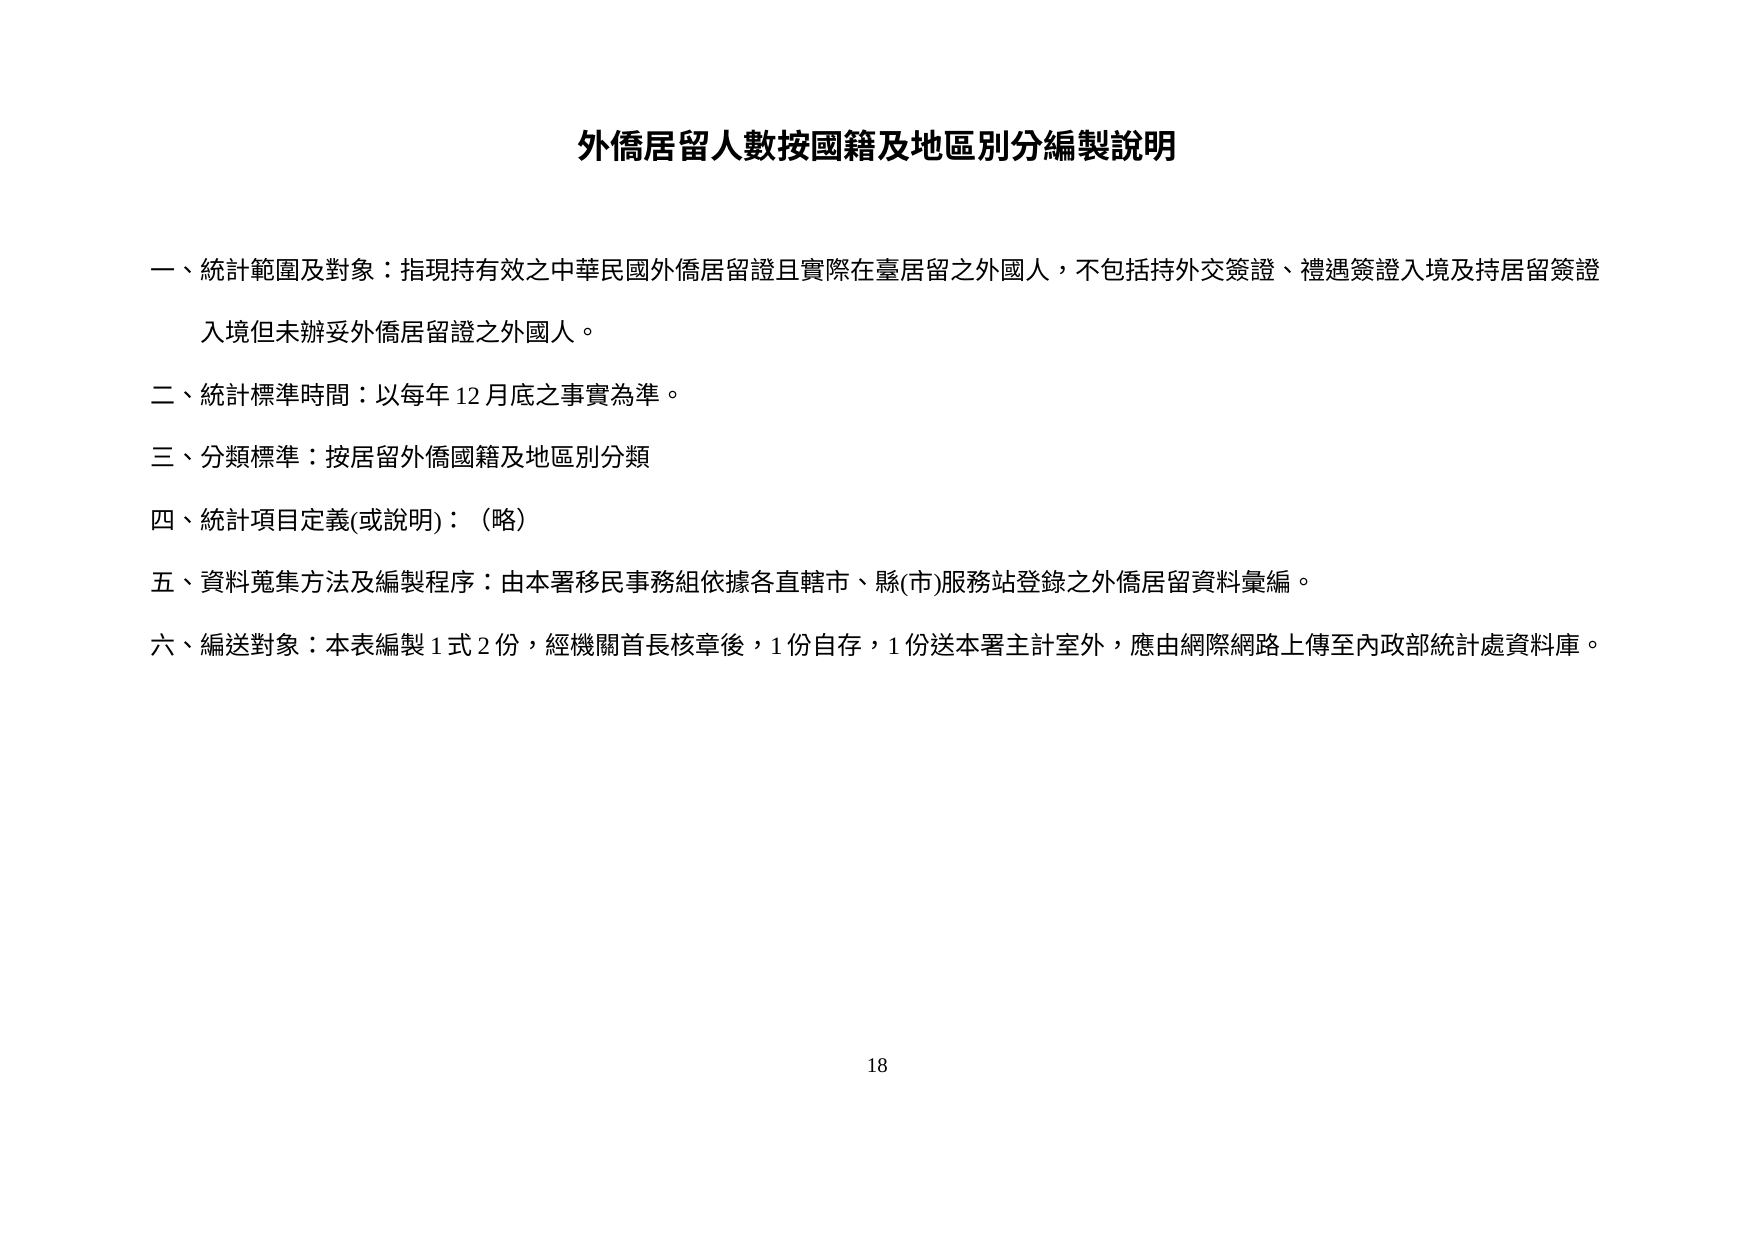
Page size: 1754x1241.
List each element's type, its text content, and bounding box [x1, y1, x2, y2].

text 二、統計標準時間：以每年12月底之事實為準。 [150, 352, 1604, 414]
text 四、統計項目定義(或說明)：（略） [150, 477, 1604, 539]
text 外僑居留人數按國籍及地區別分編製說明 [150, 102, 1604, 164]
text 六、編送對象：本表編製1式2份，經機關首長核章後，1份自存，1份送本署主計室外，應由網際網路上傳至內政部統計處資料庫。 [150, 602, 1604, 664]
text 三、分類標準：按居留外僑國籍及地區別分類 [150, 414, 1604, 477]
text 五、資料蒐集方法及編製程序：由本署移民事務組依據各直轄市、縣(市)服務站登錄之外僑居留資料彙編。 [150, 539, 1604, 602]
text 一、統計範圍及對象：指現持有效之中華民國外僑居留證且實際在臺居留之外國人，不包括持外交簽證、禮遇簽證入境及持居留簽證入境但未辦妥外僑居留證之外國人。 [150, 227, 1604, 352]
